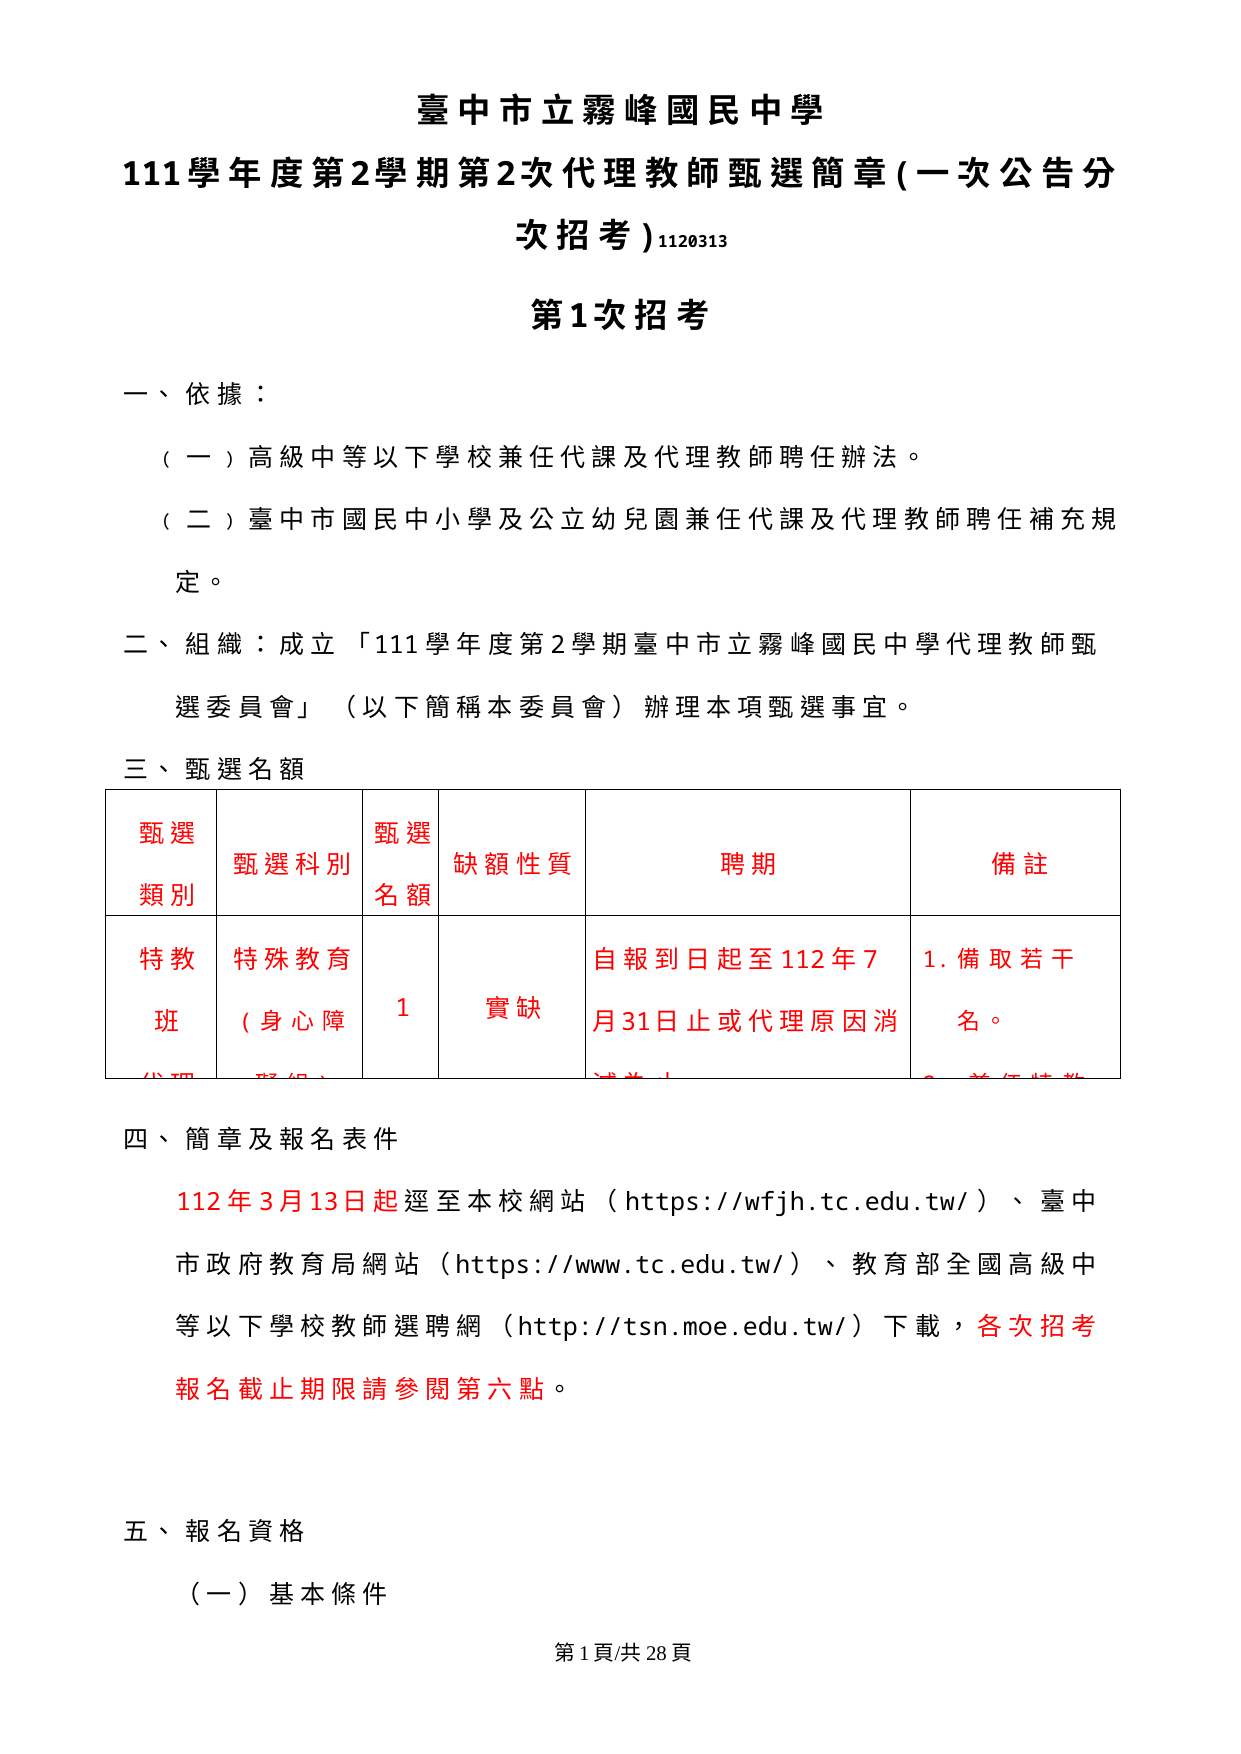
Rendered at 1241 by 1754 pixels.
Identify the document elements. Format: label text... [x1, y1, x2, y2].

text 111學年度第2學期第2次代理教師甄選簡章(一次公告分次招考)1120313 [120, 129, 1120, 254]
table_cell 特教班 代理教師 [106, 916, 216, 1077]
table_header 甄選類別 [106, 790, 216, 914]
text ﹙二﹚臺中市國民中小學及公立幼兒園兼任代課及代理教師聘任補充規定。 [145, 476, 1120, 601]
text ﹙一﹚高級中等以下學校兼任代課及代理教師聘任辦法。 [145, 413, 1120, 476]
table_cell 自報到日起至112年7月31日止或代理原因消滅為止。 [586, 916, 910, 1077]
text 二、組織：成立「111學年度第2學期臺中市立霧峰國民中學代理教師甄選委員會」（以下簡稱本委員會）辦理本項甄選事宜。 [120, 601, 1120, 726]
table_cell 1 [363, 916, 438, 1077]
table_header 甄選科別 [217, 790, 362, 914]
text 四、簡章及報名表件 112年3月13日起逕至本校網站（https://wfjh.tc.edu.tw/）、臺中市政府教育局網站（https://www.tc.edu.tw/）、教育部全國高級中等以下學校教師選聘網（http://tsn.moe.edu.tw/）下載，各次招考報名截止期限請參閱第六點。 [120, 1096, 1120, 1408]
table_header 甄選名額 [363, 790, 438, 914]
table_header 聘期 [586, 790, 910, 914]
text 臺中市立霧峰國民中學 [120, 66, 1120, 129]
table_cell 特殊教育 (身心障礙組) [217, 916, 362, 1077]
table_header 備註 [911, 790, 1120, 914]
text 五、報名資格 [120, 1488, 1120, 1551]
text 第1次招考 [120, 271, 1120, 334]
text 一、依據： [120, 351, 1120, 413]
text 三、甄選名額 [120, 726, 1120, 788]
table_cell 備取若干名。 兼任特教班導師職務。 [911, 916, 1120, 1077]
table_cell 實缺 [439, 916, 585, 1077]
table_header 缺額性質 [439, 790, 585, 914]
text （一）基本條件 [170, 1551, 1120, 1613]
